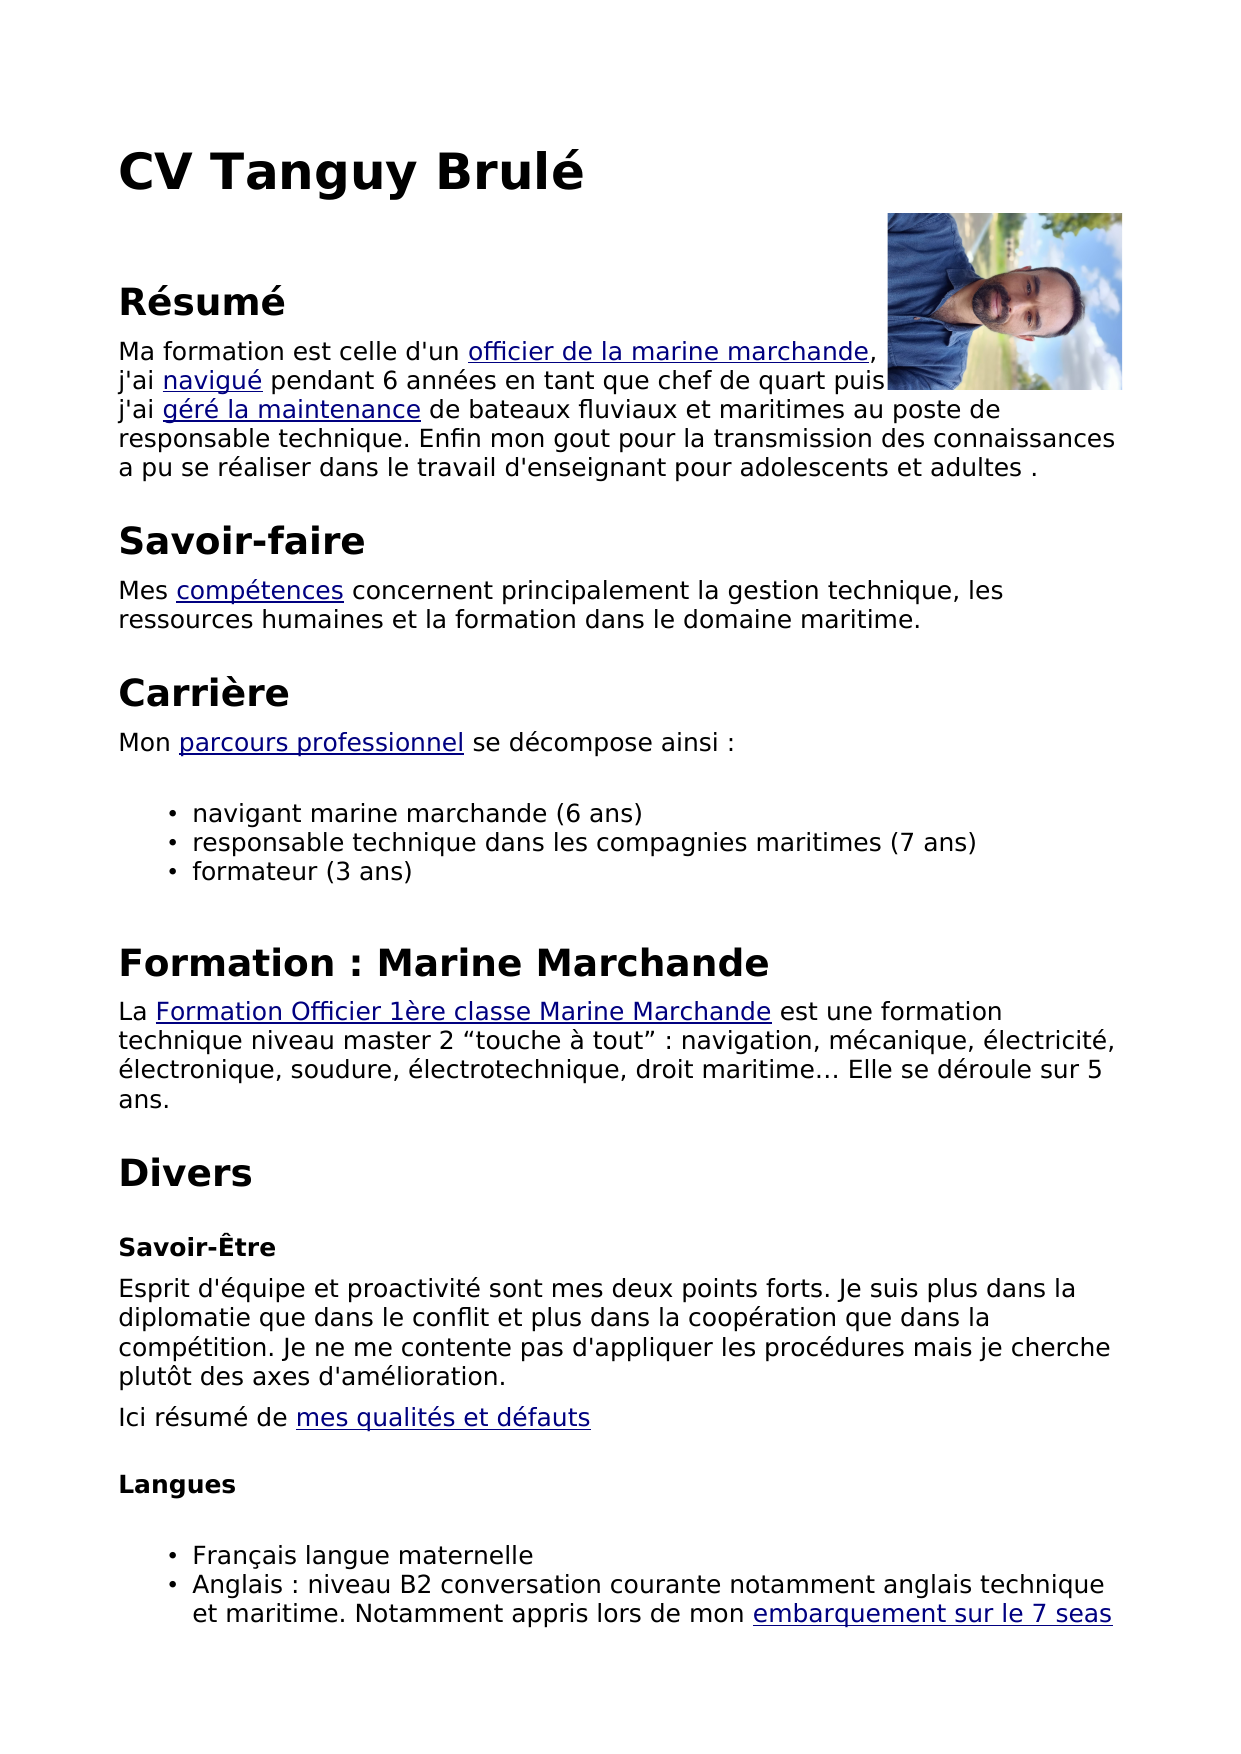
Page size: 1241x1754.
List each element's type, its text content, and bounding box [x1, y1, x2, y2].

text La Formation Officier 1ère classe Marine Marchande est une formation technique niveau master 2 “touche à tout” : navigation, mécanique, électricité, électronique, soudure, électrotechnique, droit maritime… Elle se déroule sur 5 ans. [118, 997, 1122, 1114]
picture [887, 213, 1123, 390]
text Ici résumé de mes qualités et défauts [118, 1403, 1122, 1433]
list navigant marine marchande (6 ans) [177, 799, 1122, 828]
subtitle Résumé [118, 281, 887, 324]
list Anglais : niveau B2 conversation courante notamment anglais technique et maritime. Notamment appris lors de mon embarquement sur le 7 seas [177, 1571, 1122, 1629]
text Esprit d'équipe et proactivité sont mes deux points forts. Je suis plus dans la diplomatie que dans le conflit et plus dans la coopération que dans la compétition. Je ne me contente pas d'appliquer les procédures mais je cherche plutôt des axes d'amélioration. [118, 1274, 1122, 1391]
list Français langue maternelle [177, 1541, 1122, 1571]
subtitle Formation : Marine Marchande [118, 941, 1122, 985]
text Mes compétences concernent principalement la gestion technique, les ressources humaines et la formation dans le domaine maritime. [118, 576, 1122, 634]
text Ma formation est celle d'un officier de la marine marchande, j'ai navigué pendant 6 années en tant que chef de quart puis j'ai géré la maintenance de bateaux fluviaux et maritimes au poste de responsable technique. Enfin mon gout pour la transmission des connaissances a pu se réaliser dans le travail d'enseignant pour adolescents et adultes . [118, 337, 1122, 482]
subtitle Langues [118, 1470, 1122, 1499]
subtitle Carrière [118, 672, 1122, 716]
list formateur (3 ans) [177, 858, 1122, 887]
text Mon parcours professionnel se décompose ainsi : [118, 728, 1122, 757]
subtitle Savoir-Être [118, 1233, 1122, 1262]
list responsable technique dans les compagnies maritimes (7 ans) [177, 828, 1122, 858]
subtitle Divers [118, 1152, 1122, 1195]
subtitle Savoir-faire [118, 520, 1122, 564]
subtitle CV Tanguy Brulé [118, 143, 1122, 201]
